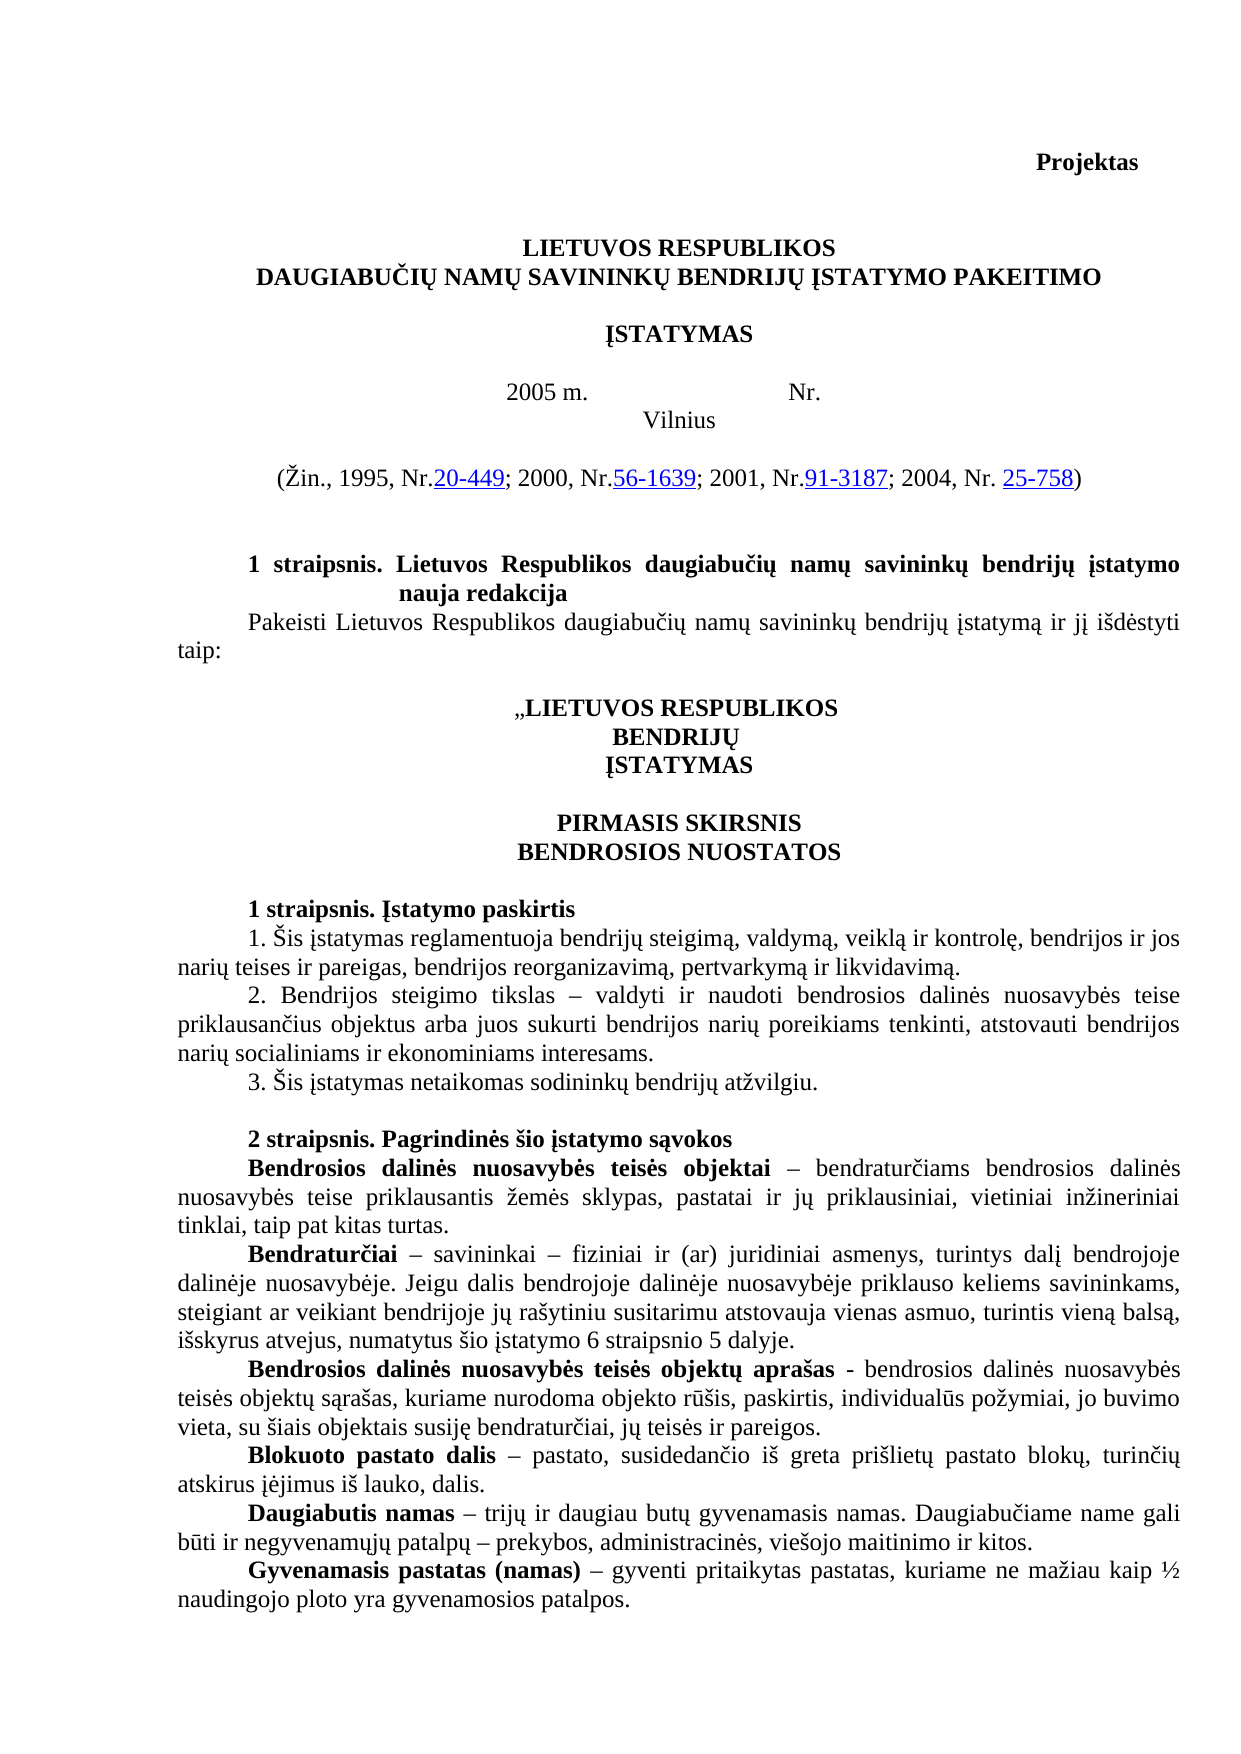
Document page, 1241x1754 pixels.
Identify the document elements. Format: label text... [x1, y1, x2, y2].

text Gyvenamasis pastatas (namas) – gyventi pritaikytas pastatas, kuriame ne mažiau kaip ½ naudingojo ploto yra gyvenamosios patalpos. [177, 1556, 1181, 1613]
text PIRMASIS SKIRSNIS [177, 808, 1181, 837]
text ĮSTATYMAS [177, 751, 1181, 779]
text 1 straipsnis. Lietuvos Respublikos daugiabučių namų savininkų bendrijų įstatymo nauja redakcija [248, 549, 1181, 607]
text LIETUVOS RESPUBLIKOS [177, 233, 1181, 262]
text BENDROSIOS NUOSTATOS [177, 837, 1181, 866]
text (Žin., 1995, Nr.20-449; 2000, Nr.56-1639; 2001, Nr.91-3187; 2004, Nr. 25-758) [177, 463, 1181, 492]
text BENDRIJŲ [177, 722, 1181, 751]
text Pakeisti Lietuvos Respublikos daugiabučių namų savininkų bendrijų įstatymą ir jį išdėstyti taip: [177, 607, 1181, 664]
text 2 straipsnis. Pagrindinės šio įstatymo sąvokos [177, 1124, 1181, 1153]
text Bendrosios dalinės nuosavybės teisės objektų aprašas - bendrosios dalinės nuosavybės teisės objektų sąrašas, kuriame nurodoma objekto rūšis, paskirtis, individualūs požymiai, jo buvimo vieta, su šiais objektais susiję bendraturčiai, jų teisės ir pareigos. [177, 1354, 1181, 1441]
text 1. Šis įstatymas reglamentuoja bendrijų steigimą, valdymą, veiklą ir kontrolę, bendrijos ir jos narių teises ir pareigas, bendrijos reorganizavimą, pertvarkymą ir likvidavimą. [177, 923, 1181, 981]
text Bendrosios dalinės nuosavybės teisės objektai – bendraturčiams bendrosios dalinės nuosavybės teise priklausantis žemės sklypas, pastatai ir jų priklausiniai, vietiniai inžineriniai tinklai, taip pat kitas turtas. [177, 1153, 1181, 1239]
text 2. Bendrijos steigimo tikslas – valdyti ir naudoti bendrosios dalinės nuosavybės teise priklausančius objektus arba juos sukurti bendrijos narių poreikiams tenkinti, atstovauti bendrijos narių socialiniams ir ekonominiams interesams. [177, 981, 1181, 1067]
text Bendraturčiai – savininkai – fiziniai ir (ar) juridiniai asmenys, turintys dalį bendrojoje dalinėje nuosavybėje. Jeigu dalis bendrojoje dalinėje nuosavybėje priklauso keliems savininkams, steigiant ar veikiant bendrijoje jų rašytiniu susitarimu atstovauja vienas asmuo, turintis vieną balsą, išskyrus atvejus, numatytus šio įstatymo 6 straipsnio 5 dalyje. [177, 1239, 1181, 1354]
text „LIETUVOS RESPUBLIKOS [177, 693, 1181, 722]
text ĮSTATYMAS [177, 319, 1181, 348]
text Vilnius [177, 406, 1181, 434]
text 3. Šis įstatymas netaikomas sodininkų bendrijų atžvilgiu. [177, 1067, 1181, 1096]
text Daugiabutis namas – trijų ir daugiau butų gyvenamasis namas. Daugiabučiame name gali būti ir negyvenamųjų patalpų – prekybos, administracinės, viešojo maitinimo ir kitos. [177, 1498, 1181, 1556]
text 1 straipsnis. Įstatymo paskirtis [177, 894, 1181, 923]
text DAUGIABUČIŲ NAMŲ SAVININKŲ BENDRIJŲ ĮSTATYMO PAKEITIMO [177, 262, 1181, 291]
text Projektas [177, 147, 1181, 176]
text Blokuoto pastato dalis – pastato, susidedančio iš greta prišlietų pastato blokų, turinčių atskirus įėjimus iš lauko, dalis. [177, 1441, 1181, 1498]
text 2005 m. Nr. [177, 377, 1181, 406]
